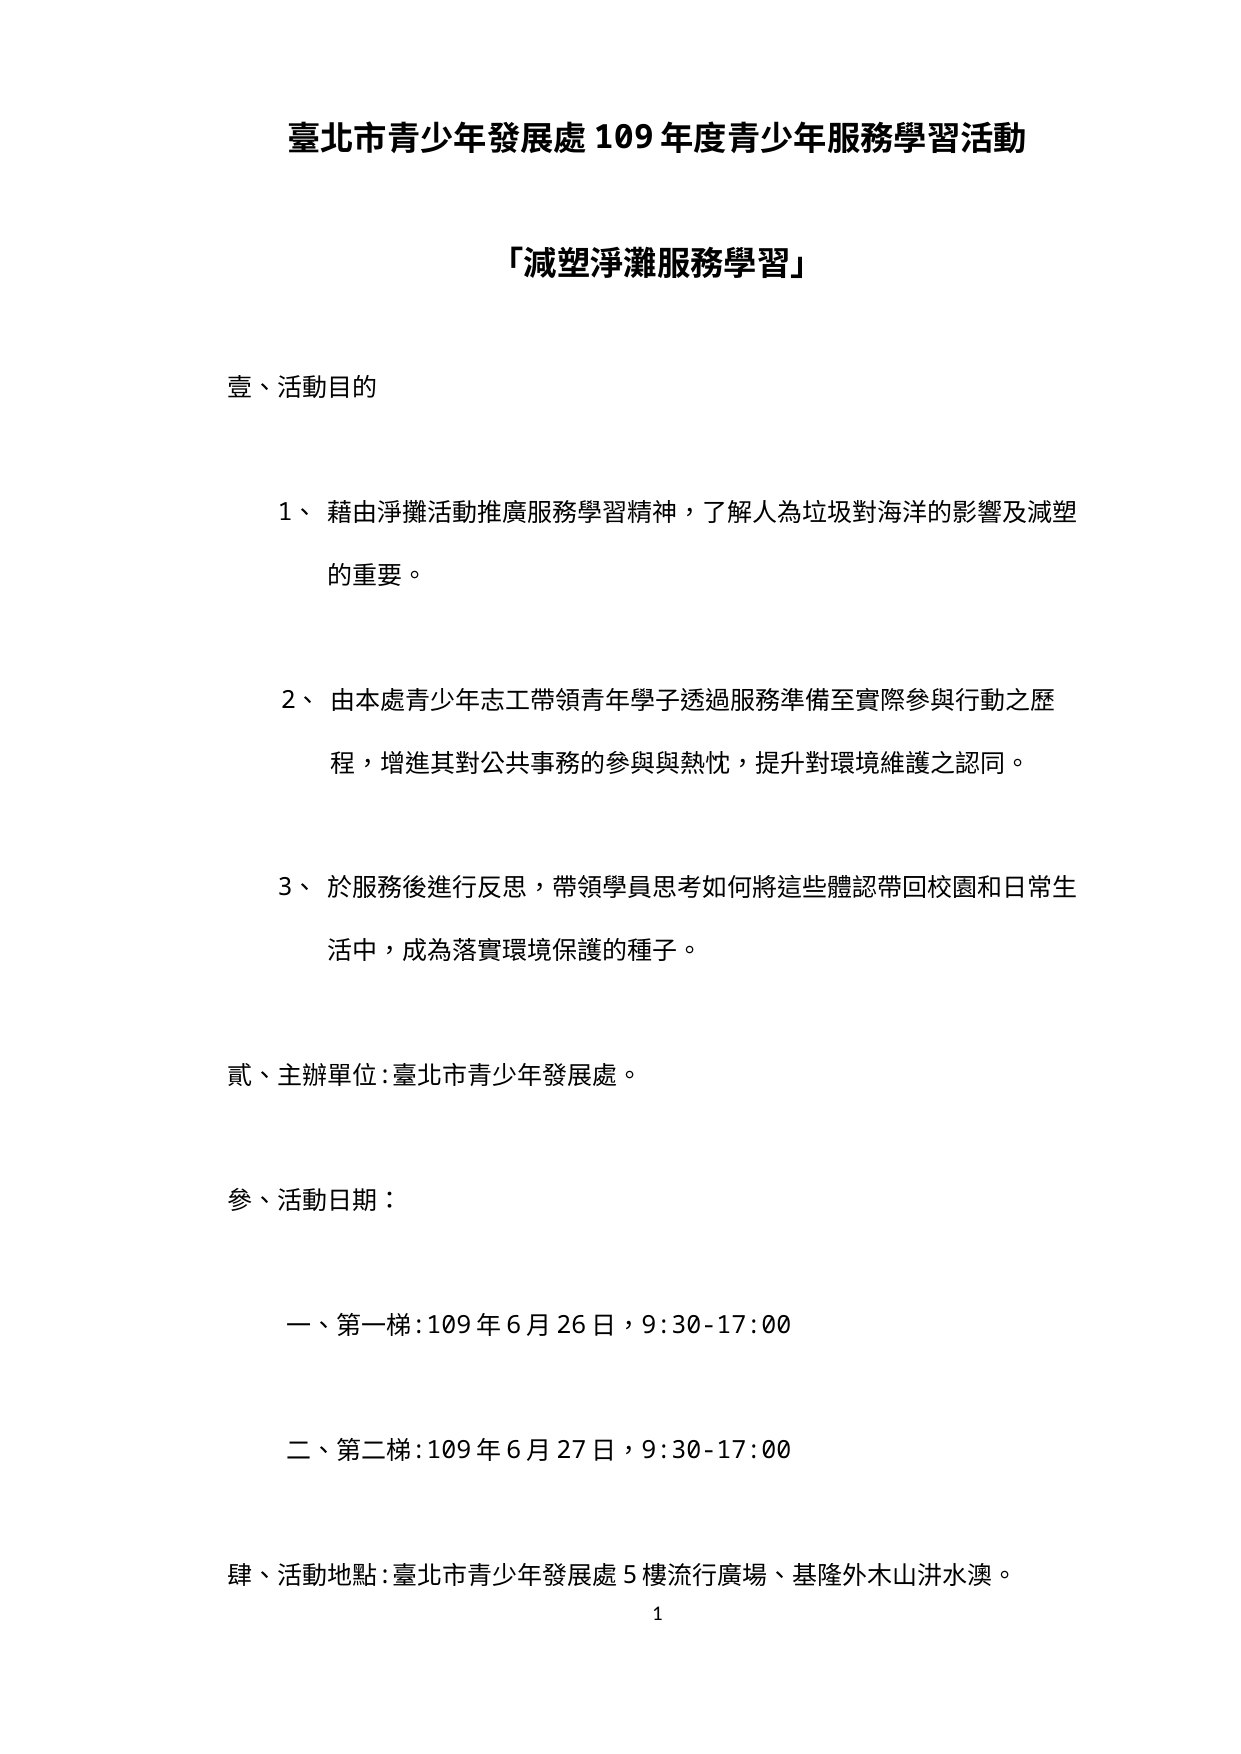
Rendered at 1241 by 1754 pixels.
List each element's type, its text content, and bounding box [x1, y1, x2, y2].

text 臺北市青少年發展處109年度青少年服務學習活動 [236, 94, 1078, 157]
text 一、第一梯:109年6月26日，9:30-17:00 [286, 1282, 1078, 1344]
list 活動日期： [227, 1157, 1078, 1219]
text 二、第二梯:109年6月27日，9:30-17:00 [286, 1407, 1078, 1469]
list 由本處青少年志工帶領青年學子透過服務準備至實際參與行動之歷程，增進其對公共事務的參與與熱忱，提升對環境維護之認同。 [281, 657, 1078, 782]
list 活動目的 [227, 344, 1078, 407]
list 主辦單位:臺北市青少年發展處。 [227, 1032, 1078, 1094]
list 活動地點:臺北市青少年發展處5樓流行廣場、基隆外木山汫水澳。 [227, 1532, 1078, 1594]
list 於服務後進行反思，帶領學員思考如何將這些體認帶回校園和日常生活中，成為落實環境保護的種子。 [277, 844, 1078, 970]
list 藉由淨攤活動推廣服務學習精神，了解人為垃圾對海洋的影響及減塑的重要。 [277, 469, 1078, 595]
text 「減塑淨灘服務學習」 [236, 219, 1078, 282]
